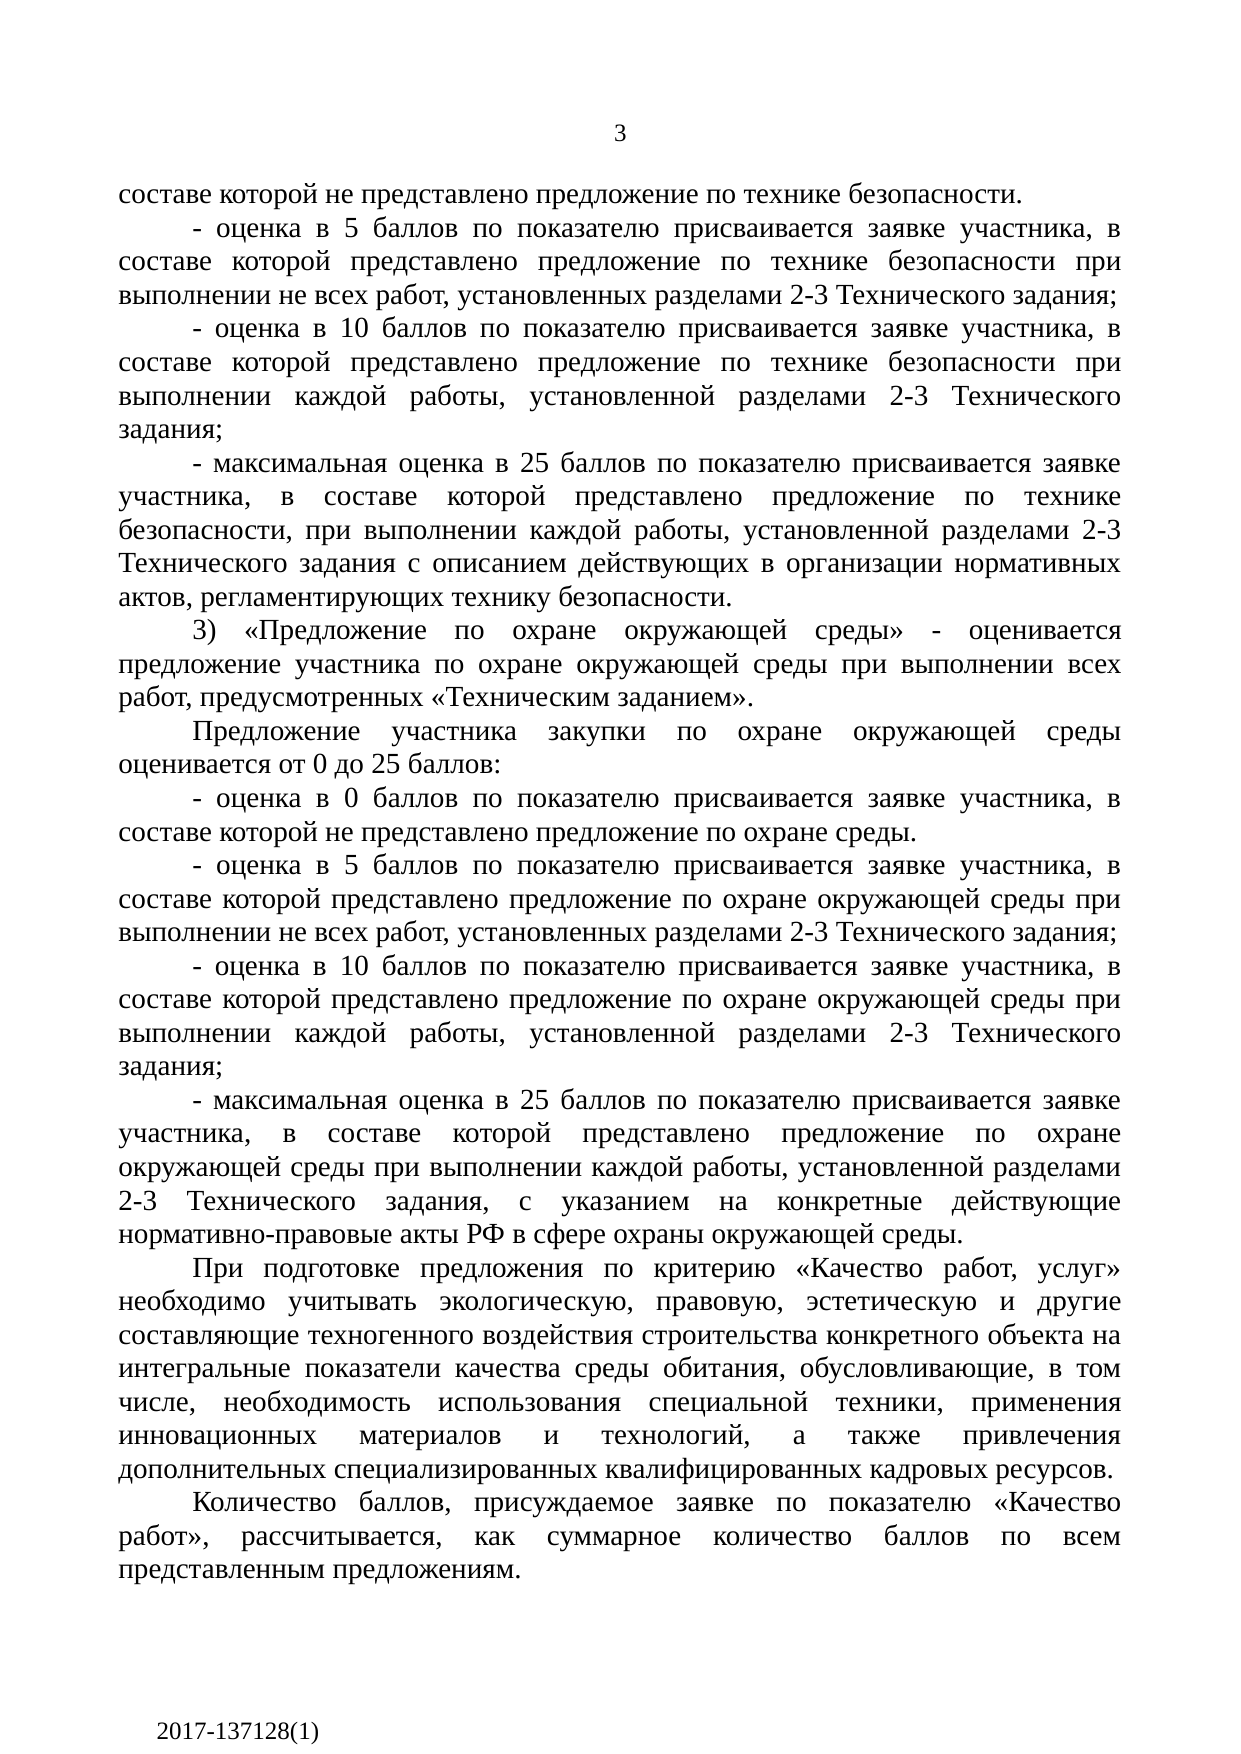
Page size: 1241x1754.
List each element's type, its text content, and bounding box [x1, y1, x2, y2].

text - оценка в 10 баллов по показателю присваивается заявке участника, в составе которой представлено предложение по охране окружающей среды при выполнении каждой работы, установленной разделами 2-3 Технического задания; [118, 948, 1122, 1082]
text Предложение участника закупки по охране окружающей среды оценивается от 0 до 25 баллов: [118, 713, 1122, 780]
text 3) «Предложение по охране окружающей среды» - оценивается предложение участника по охране окружающей среды при выполнении всех работ, предусмотренных «Техническим заданием». [118, 612, 1122, 713]
text - оценка в 10 баллов по показателю присваивается заявке участника, в составе которой представлено предложение по технике безопасности при выполнении каждой работы, установленной разделами 2-3 Технического задания; [118, 311, 1122, 445]
text Количество баллов, присуждаемое заявке по показателю «Качество работ», рассчитывается, как суммарное количество баллов по всем представленным предложениям. [118, 1484, 1122, 1585]
text - оценка в 5 баллов по показателю присваивается заявке участника, в составе которой представлено предложение по технике безопасности при выполнении не всех работ, установленных разделами 2-3 Технического задания; [118, 210, 1122, 311]
text составе которой не представлено предложение по технике безопасности. [118, 176, 1122, 210]
text - максимальная оценка в 25 баллов по показателю присваивается заявке участника, в составе которой представлено предложение по охране окружающей среды при выполнении каждой работы, установленной разделами 2-3 Технического задания, с указанием на конкретные действующие нормативно-правовые акты РФ в сфере охраны окружающей среды. [118, 1082, 1122, 1250]
text - оценка в 5 баллов по показателю присваивается заявке участника, в составе которой представлено предложение по охране окружающей среды при выполнении не всех работ, установленных разделами 2-3 Технического задания; [118, 847, 1122, 948]
text При подготовке предложения по критерию «Качество работ, услуг» необходимо учитывать экологическую, правовую, эстетическую и другие составляющие техногенного воздействия строительства конкретного объекта на интегральные показатели качества среды обитания, обусловливающие, в том числе, необходимость использования специальной техники, применения инновационных материалов и технологий, а также привлечения дополнительных специализированных квалифицированных кадровых ресурсов. [118, 1250, 1122, 1484]
text - оценка в 0 баллов по показателю присваивается заявке участника, в составе которой не представлено предложение по охране среды. [118, 780, 1122, 847]
text - максимальная оценка в 25 баллов по показателю присваивается заявке участника, в составе которой представлено предложение по технике безопасности, при выполнении каждой работы, установленной разделами 2-3 Технического задания с описанием действующих в организации нормативных актов, регламентирующих технику безопасности. [118, 445, 1122, 612]
